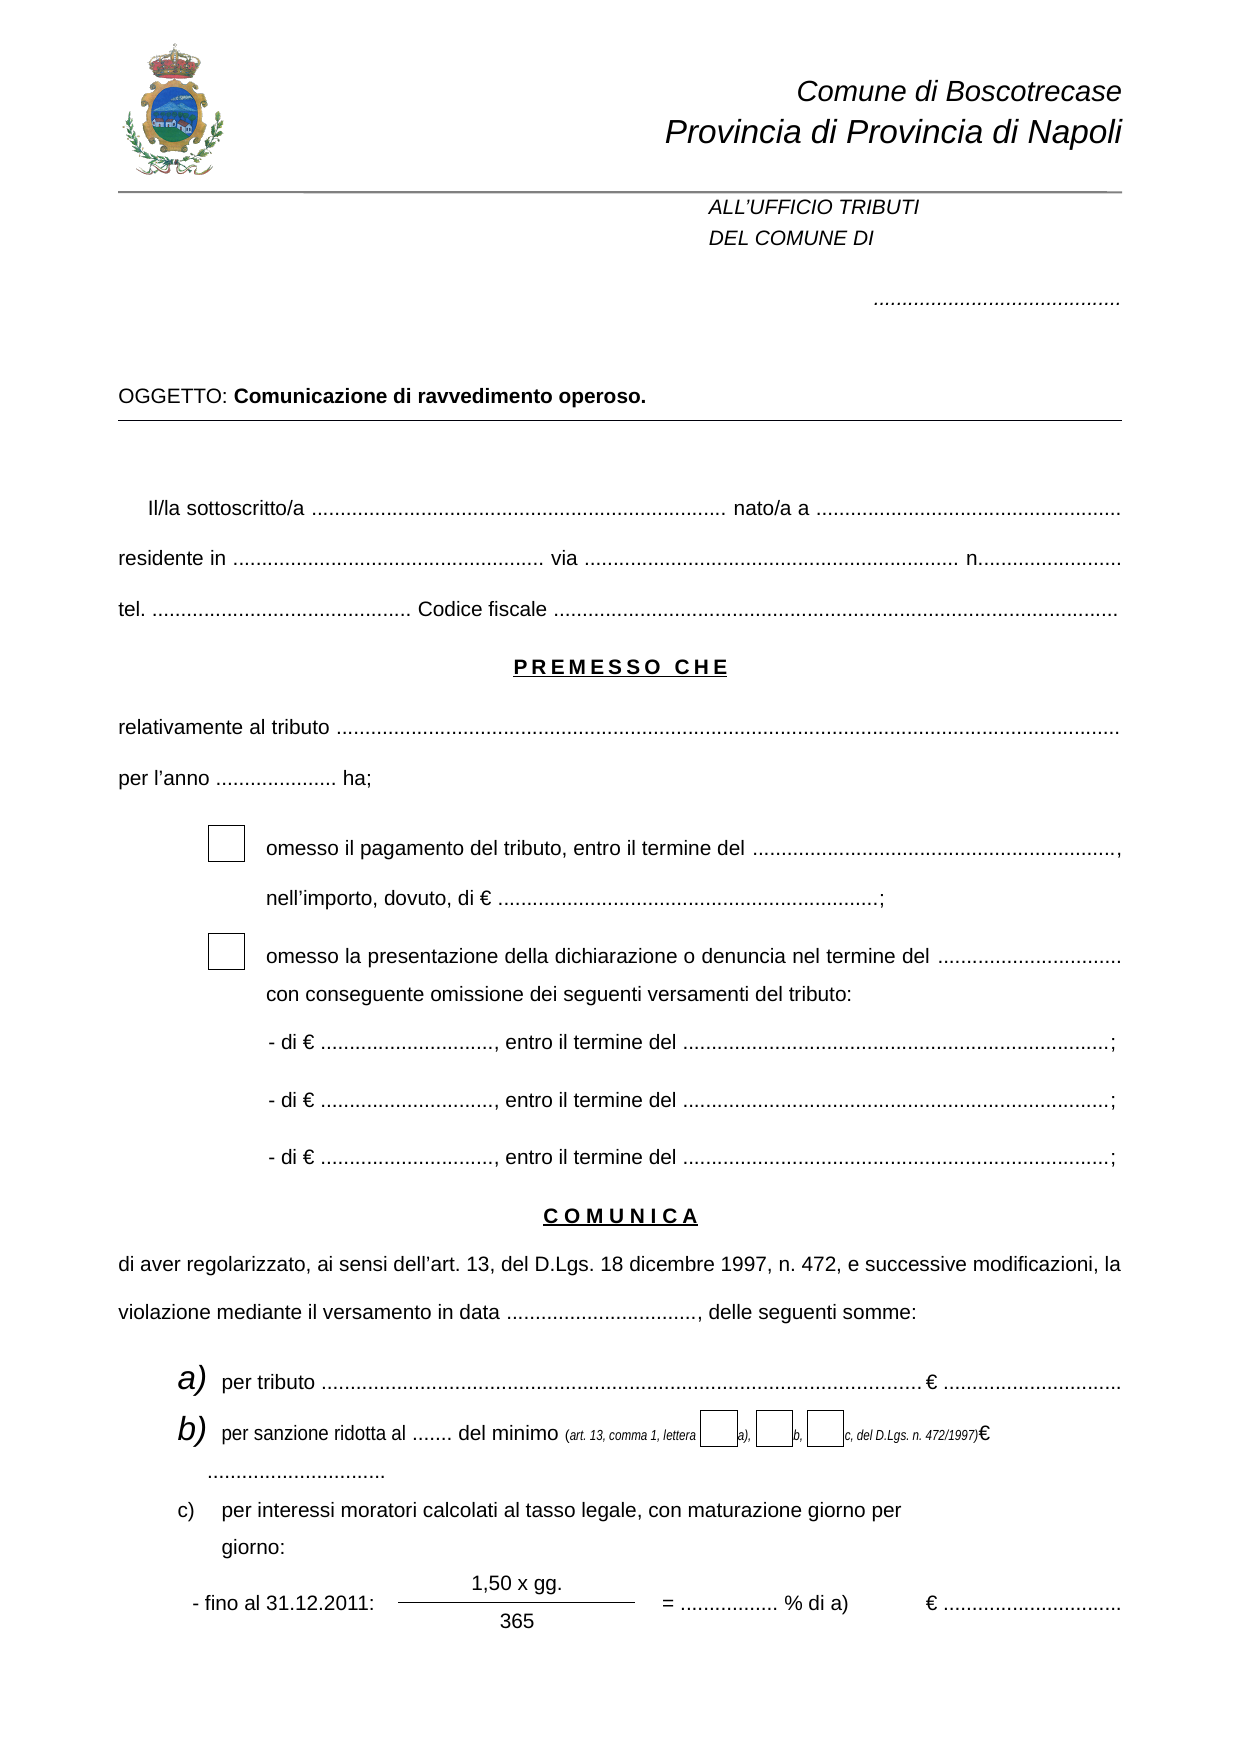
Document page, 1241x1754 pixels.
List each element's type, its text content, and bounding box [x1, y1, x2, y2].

text di aver regolarizzato, ai sensi dell’art. 13, del D.Lgs. 18 dicembre 1997, n. 472, e successive modificazioni, la violazione mediante il versamento in data ................................., delle seguenti somme: [118, 1252, 1122, 1326]
text 1,50 x gg. [192, 1571, 1122, 1595]
text relativamente al tributo ........................................................................................................................................ per l’anno ..................... ha; [118, 703, 1122, 792]
text omesso il pagamento del tributo, entro il termine del ..............................................................., nell’importo, dovuto, di € ..................................................................; [118, 824, 1122, 913]
text giorno: [221, 1535, 1122, 1559]
text DEL COMUNE DI [709, 226, 1122, 250]
text - di € .............................., entro il termine del ..........................................................................; [118, 1018, 1122, 1057]
text PREMESSO CHE [118, 655, 1122, 679]
text OGGETTO: Comunicazione di ravvedimento operoso. [118, 384, 1122, 408]
text - fino al 31.12.2011: = ................. % di a) € ............................... [192, 1595, 845, 1614]
text omesso la presentazione della dichiarazione o denuncia nel termine del ................................ con conseguente omissione dei seguenti versamenti del tributo: [118, 932, 1122, 1006]
list per tributo € ............................... [177, 1358, 1122, 1396]
text ALL’UFFICIO TRIBUTI [709, 195, 1122, 219]
text 365 [192, 1614, 1122, 1633]
picture [122, 43, 224, 175]
text Il/la sottoscritto/a ........................................................................ nato/a a ..................................................... residente in ...................................................... via ................................................................. n......................... tel. ............................................. Codice fiscale .................................................................................................. [118, 484, 1122, 623]
text - di € .............................., entro il termine del ..........................................................................; [118, 1133, 1122, 1172]
list per interessi moratori calcolati al tasso legale, con maturazione giorno per [177, 1498, 1122, 1522]
text - fino al 31.12.2011: = ................. % di a) € ............................... [843, 1595, 1122, 1614]
text - di € .............................., entro il termine del ..........................................................................; [118, 1076, 1122, 1114]
text C O M U N I C A [118, 1203, 1122, 1227]
list per sanzione ridotta al ....... del minimo (art. 13, comma 1, lettera a), b, c, del D.Lgs. n. 472/1997) € ............................... [177, 1409, 1122, 1486]
text ........................................... [118, 274, 1122, 312]
